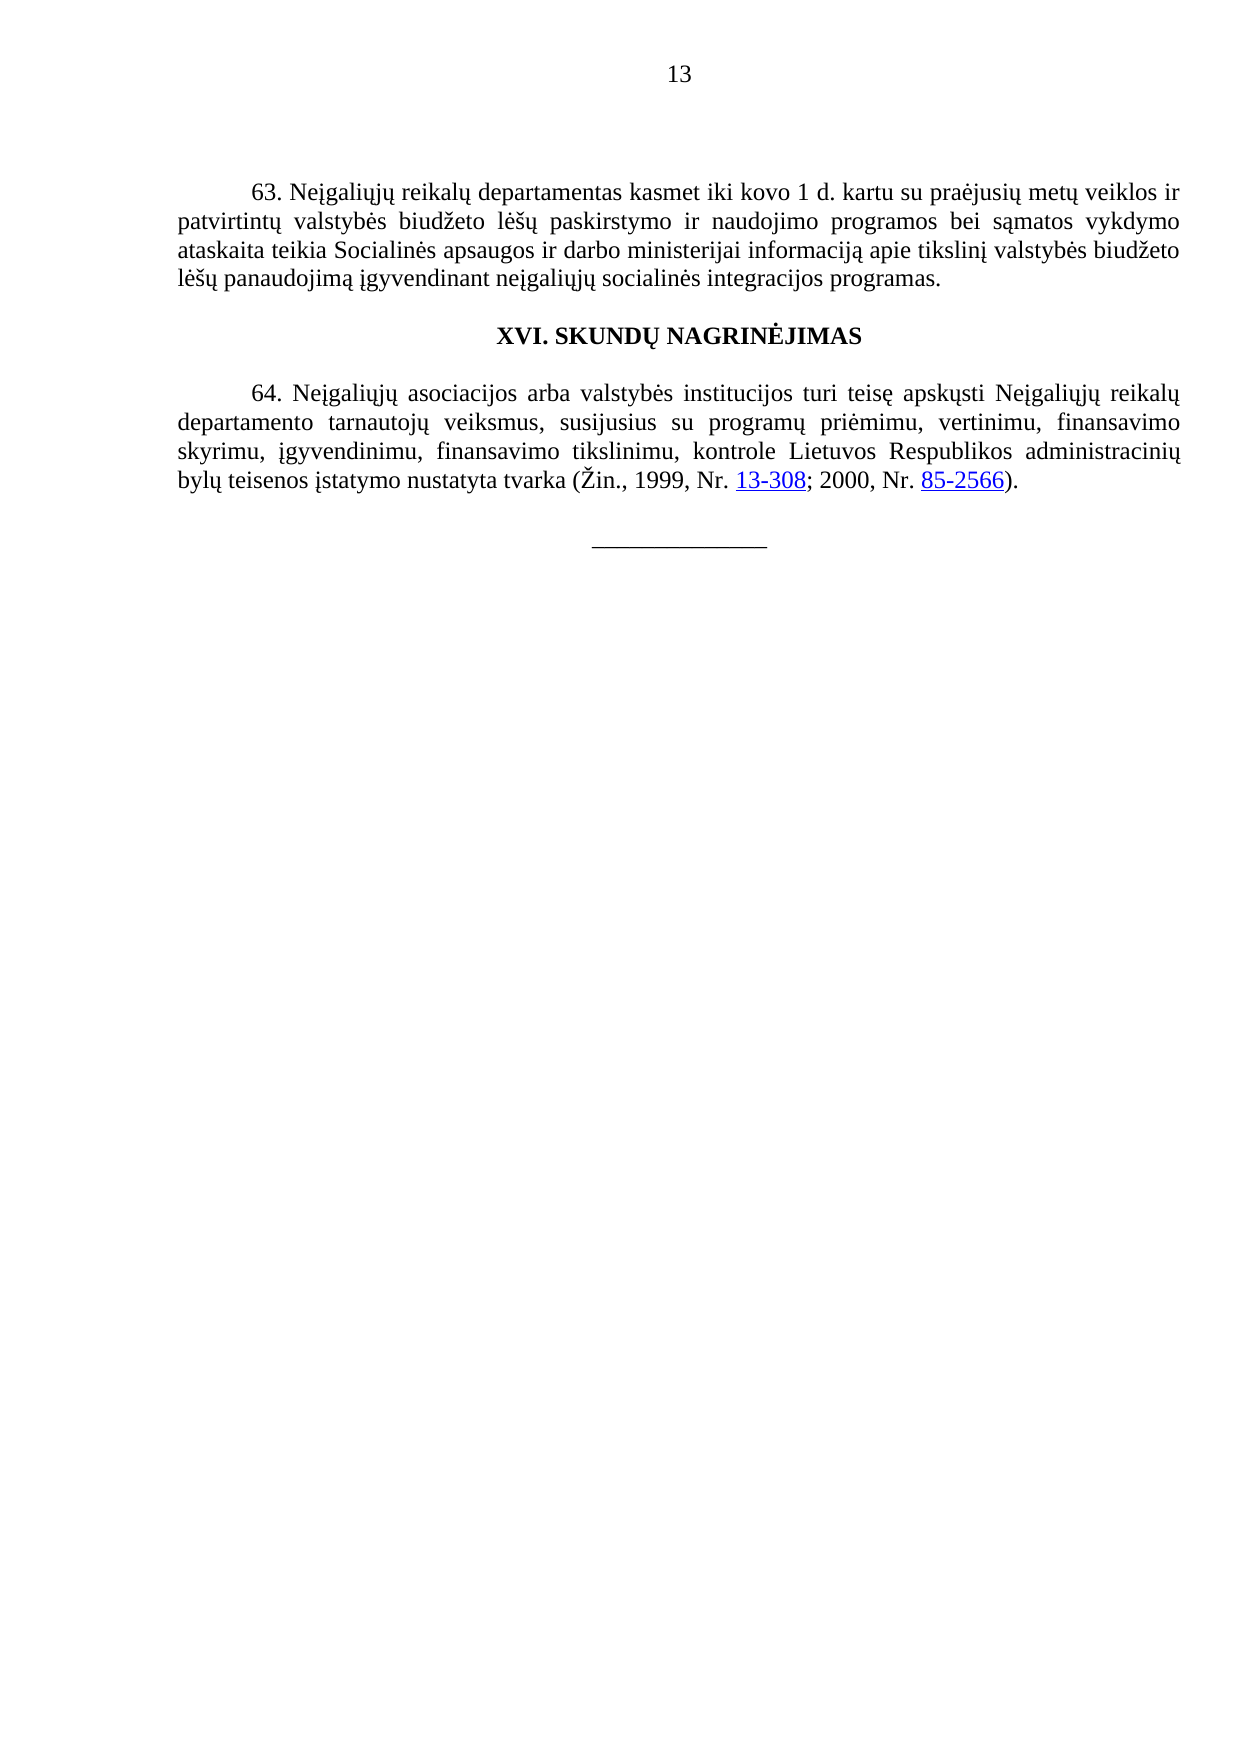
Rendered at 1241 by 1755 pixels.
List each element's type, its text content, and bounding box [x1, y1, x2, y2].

text ______________ [177, 522, 1181, 551]
text XVI. SKUNDŲ NAGRINĖJIMAS [177, 321, 1181, 350]
text 63. Neįgaliųjų reikalų departamentas kasmet iki kovo 1 d. kartu su praėjusių metų veiklos ir patvirtintų valstybės biudžeto lėšų paskirstymo ir naudojimo programos bei sąmatos vykdymo ataskaita teikia Socialinės apsaugos ir darbo ministerijai informaciją apie tikslinį valstybės biudžeto lėšų panaudojimą įgyvendinant neįgaliųjų socialinės integracijos programas. [177, 177, 1181, 292]
text 64. Neįgaliųjų asociacijos arba valstybės institucijos turi teisę apskųsti Neįgaliųjų reikalų departamento tarnautojų veiksmus, susijusius su programų priėmimu, vertinimu, finansavimo skyrimu, įgyvendinimu, finansavimo tikslinimu, kontrole Lietuvos Respublikos administracinių bylų teisenos įstatymo nustatyta tvarka (Žin., 1999, Nr. 13-308; 2000, Nr. 85-2566). [177, 378, 1181, 493]
